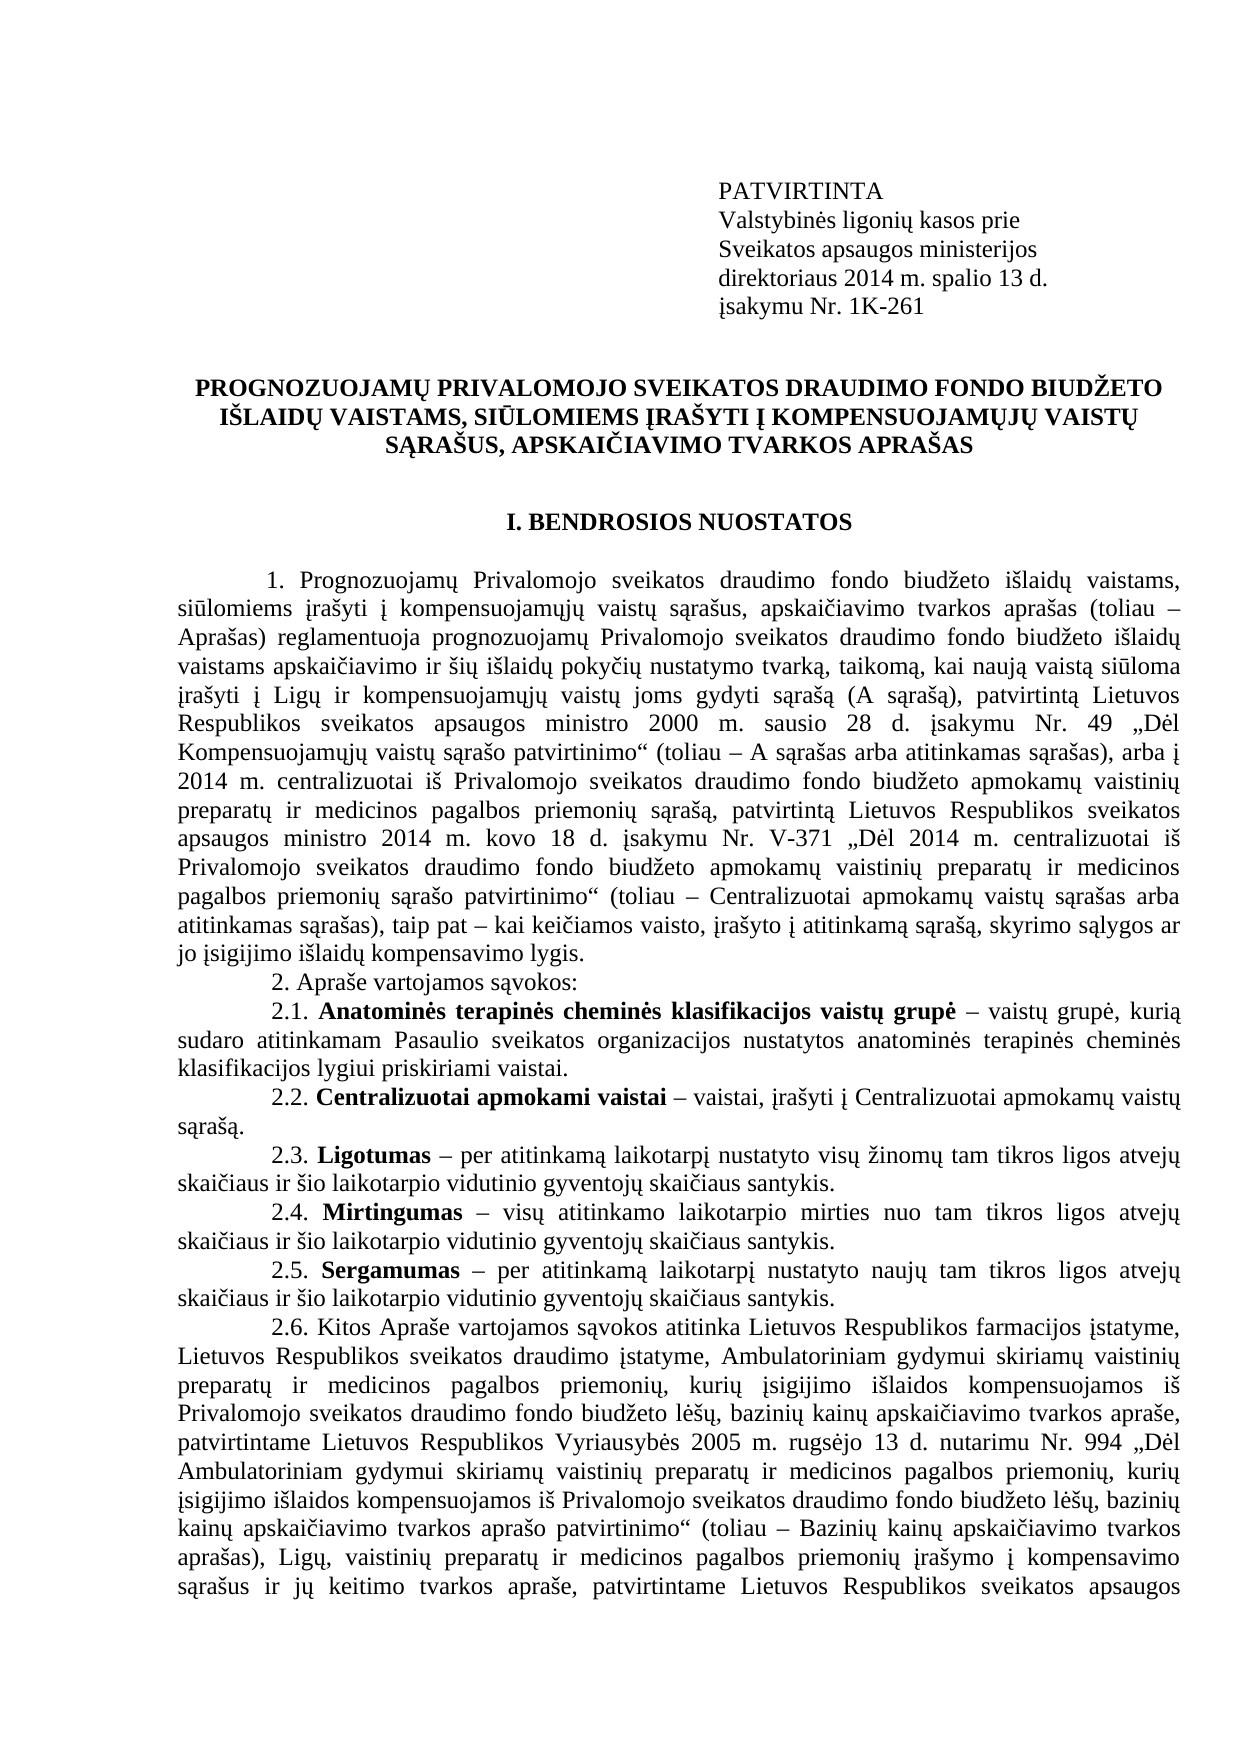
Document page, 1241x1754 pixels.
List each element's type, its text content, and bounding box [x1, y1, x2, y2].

text Sveikatos apsaugos ministerijos [583, 234, 1181, 263]
text PROGNOZUOJAMŲ PRIVALOMOJO SVEIKATOS DRAUDIMO FONDO BIUDŽETO IŠLAIDŲ VAISTAMS, SIŪLOMIEMS ĮRAŠYTI Į KOMPENSUOJAMŲJŲ VAISTŲ SĄRAŠUS, APSKAIČIAVIMO TVARKOS APRAŠAS [177, 373, 1181, 459]
text 2.5. Sergamumas – per atitinkamą laikotarpį nustatyto naujų tam tikros ligos atvejų skaičiaus ir šio laikotarpio vidutinio gyventojų skaičiaus santykis. [177, 1255, 1181, 1312]
text 2.2. Centralizuotai apmokami vaistai – vaistai, įrašyti į Centralizuotai apmokamų vaistų sąrašą. [177, 1082, 1181, 1140]
text 2.3. Ligotumas – per atitinkamą laikotarpį nustatyto visų žinomų tam tikros ligos atvejų skaičiaus ir šio laikotarpio vidutinio gyventojų skaičiaus santykis. [177, 1140, 1181, 1197]
text 2. Apraše vartojamos sąvokos: [177, 967, 1181, 996]
text Valstybinės ligonių kasos prie [583, 205, 1181, 234]
text 1. Prognozuojamų Privalomojo sveikatos draudimo fondo biudžeto išlaidų vaistams, siūlomiems įrašyti į kompensuojamųjų vaistų sąrašus, apskaičiavimo tvarkos aprašas (toliau – Aprašas) reglamentuoja prognozuojamų Privalomojo sveikatos draudimo fondo biudžeto išlaidų vaistams apskaičiavimo ir šių išlaidų pokyčių nustatymo tvarką, taikomą, kai naują vaistą siūloma įrašyti į Ligų ir kompensuojamųjų vaistų joms gydyti sąrašą (A sąrašą), patvirtintą Lietuvos Respublikos sveikatos apsaugos ministro 2000 m. sausio 28 d. įsakymu Nr. 49 „Dėl Kompensuojamųjų vaistų sąrašo patvirtinimo“ (toliau – A sąrašas arba atitinkamas sąrašas), arba į 2014 m. centralizuotai iš Privalomojo sveikatos draudimo fondo biudžeto apmokamų vaistinių preparatų ir medicinos pagalbos priemonių sąrašą, patvirtintą Lietuvos Respublikos sveikatos apsaugos ministro 2014 m. kovo 18 d. įsakymu Nr. V-371 „Dėl 2014 m. centralizuotai iš Privalomojo sveikatos draudimo fondo biudžeto apmokamų vaistinių preparatų ir medicinos pagalbos priemonių sąrašo patvirtinimo“ (toliau – Centralizuotai apmokamų vaistų sąrašas arba atitinkamas sąrašas), taip pat – kai keičiamos vaisto, įrašyto į atitinkamą sąrašą, skyrimo sąlygos ar jo įsigijimo išlaidų kompensavimo lygis. [177, 565, 1181, 967]
text 2.6. Kitos Apraše vartojamos sąvokos atitinka Lietuvos Respublikos farmacijos įstatyme, Lietuvos Respublikos sveikatos draudimo įstatyme, Ambulatoriniam gydymui skiriamų vaistinių preparatų ir medicinos pagalbos priemonių, kurių įsigijimo išlaidos kompensuojamos iš Privalomojo sveikatos draudimo fondo biudžeto lėšų, bazinių kainų apskaičiavimo tvarkos apraše, patvirtintame Lietuvos Respublikos Vyriausybės 2005 m. rugsėjo 13 d. nutarimu Nr. 994 „Dėl Ambulatoriniam gydymui skiriamų vaistinių preparatų ir medicinos pagalbos priemonių, kurių įsigijimo išlaidos kompensuojamos iš Privalomojo sveikatos draudimo fondo biudžeto lėšų, bazinių kainų apskaičiavimo tvarkos aprašo patvirtinimo“ (toliau – Bazinių kainų apskaičiavimo tvarkos aprašas), Ligų, vaistinių preparatų ir medicinos pagalbos priemonių įrašymo į kompensavimo sąrašus ir jų keitimo tvarkos apraše, patvirtintame Lietuvos Respublikos sveikatos apsaugos [177, 1312, 1181, 1600]
text 2.4. Mirtingumas – visų atitinkamo laikotarpio mirties nuo tam tikros ligos atvejų skaičiaus ir šio laikotarpio vidutinio gyventojų skaičiaus santykis. [177, 1197, 1181, 1255]
text 2.1. Anatominės terapinės cheminės klasifikacijos vaistų grupė – vaistų grupė, kurią sudaro atitinkamam Pasaulio sveikatos organizacijos nustatytos anatominės terapinės cheminės klasifikacijos lygiui priskiriami vaistai. [177, 996, 1181, 1082]
text direktoriaus 2014 m. spalio 13 d. [718, 263, 1181, 291]
text PATVIRTINTA [583, 176, 1181, 205]
text I. BENDROSIOS NUOSTATOS [177, 507, 1181, 536]
text įsakymu Nr. 1K-261 [312, 291, 1181, 320]
